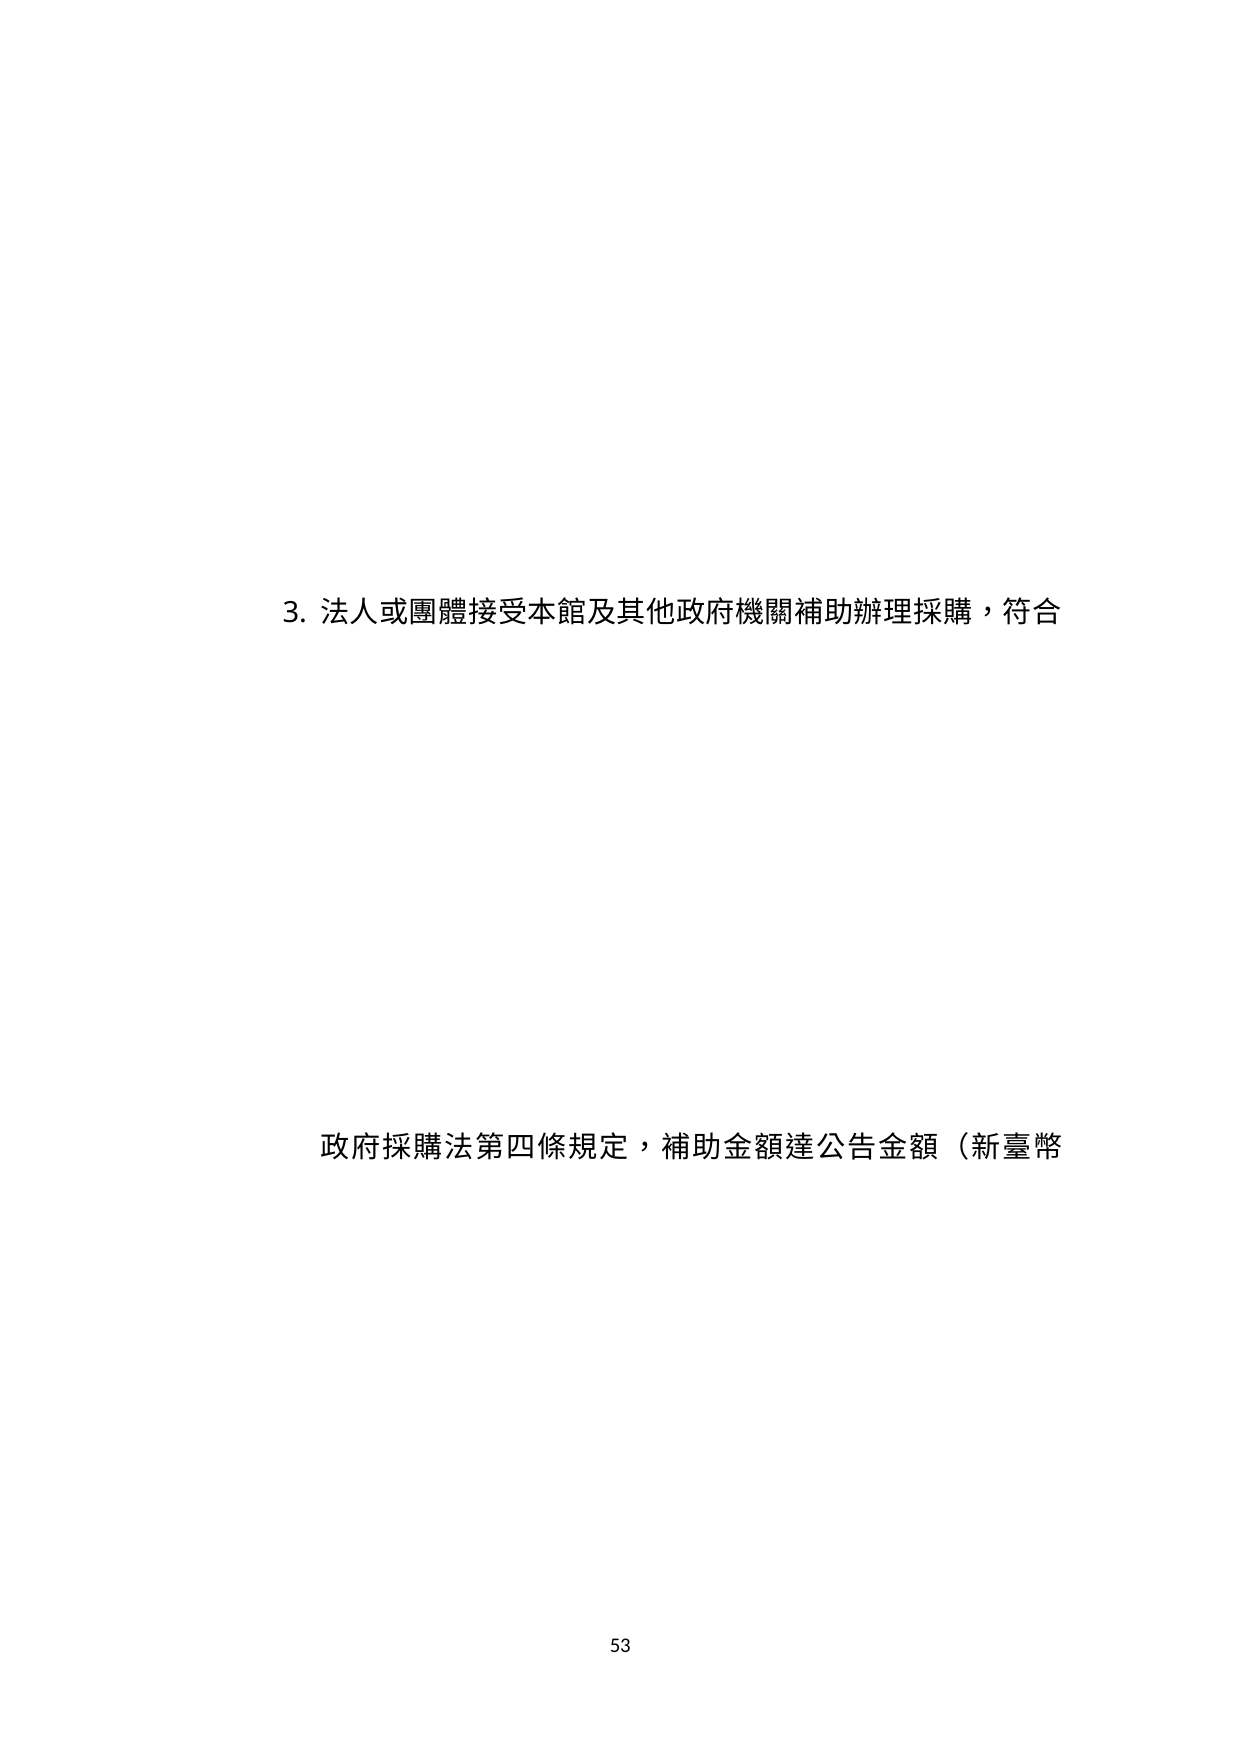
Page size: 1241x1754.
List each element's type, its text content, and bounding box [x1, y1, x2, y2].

list 法人或團體接受本館及其他政府機關補助辦理採購，符合政府採購法第四條規定，補助金額達公告金額（新臺幣100萬元）以上，且合計之補助金額占採購金額半數以上，應符合政府採購法及相關規定。 [282, 342, 1063, 1412]
